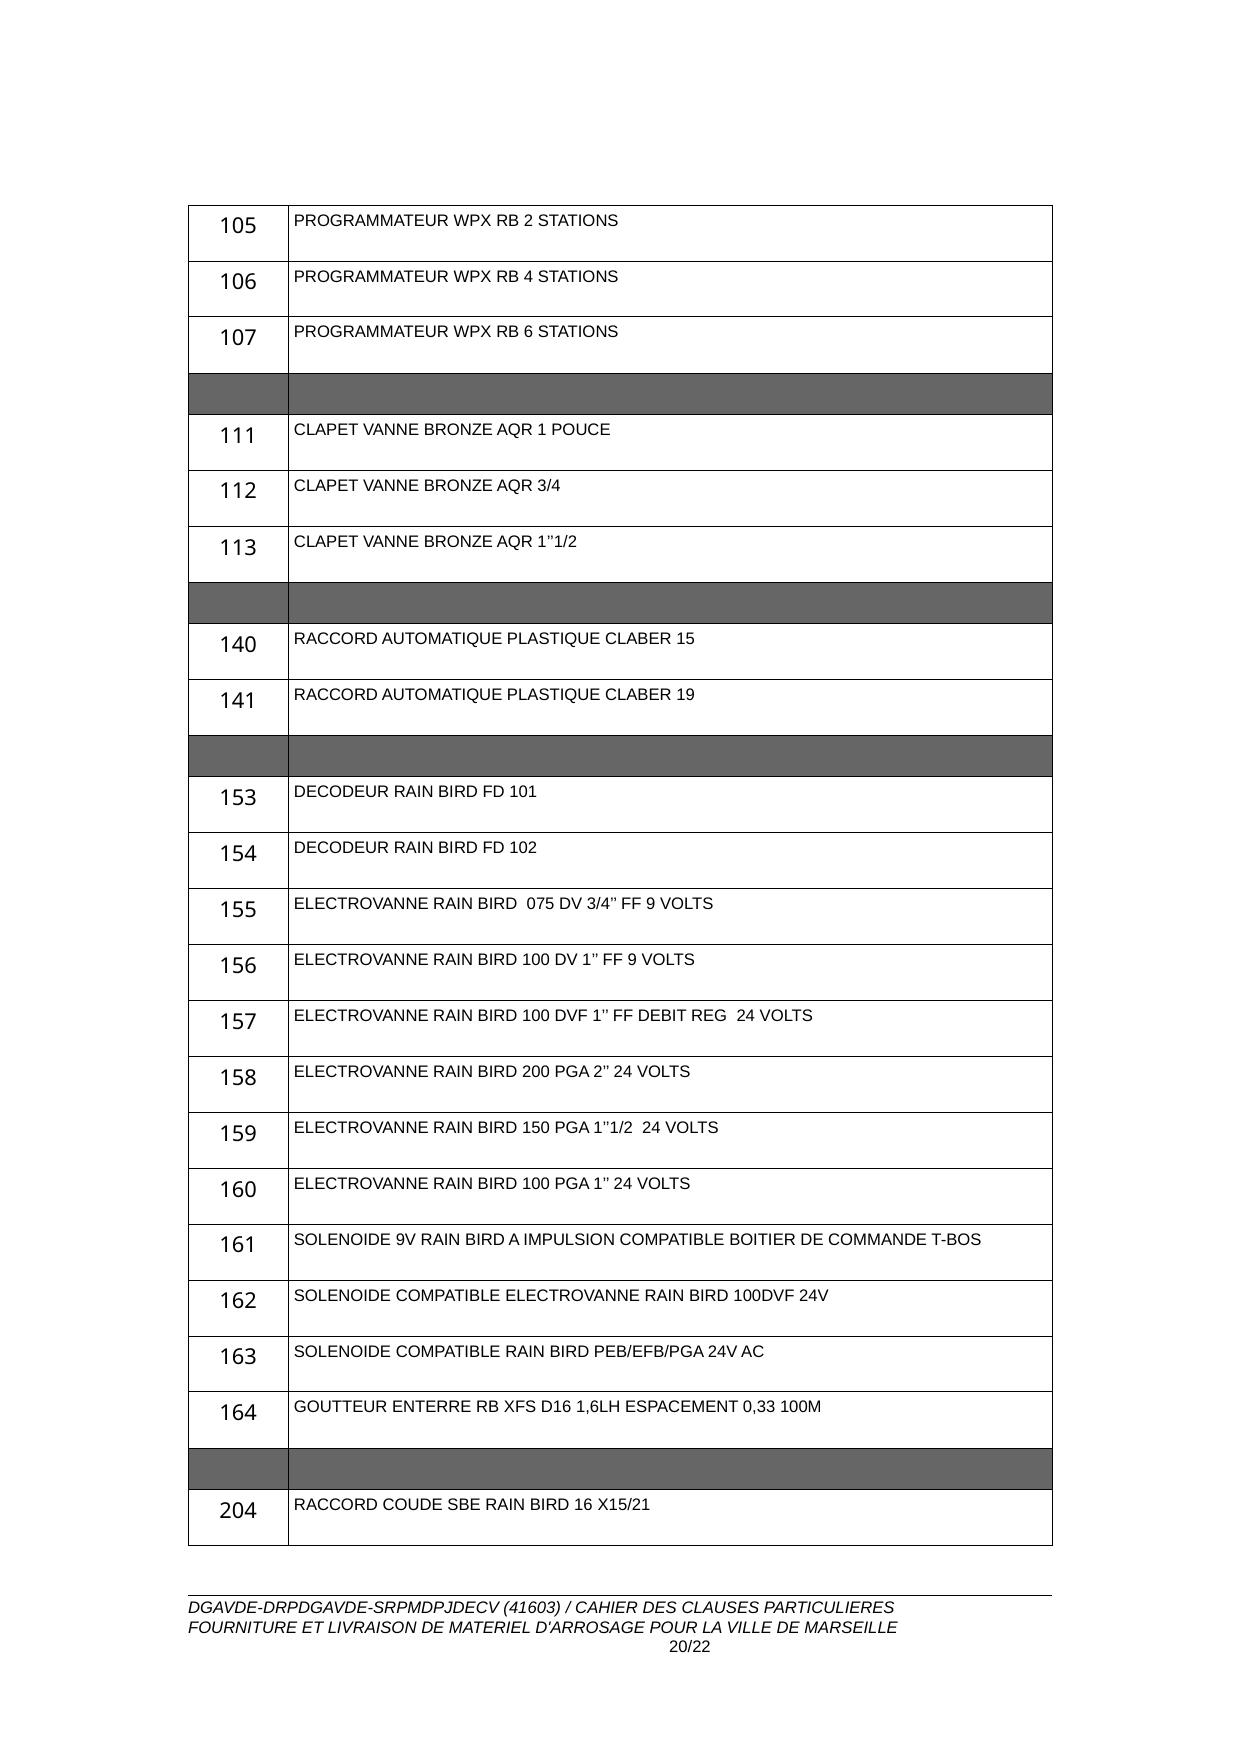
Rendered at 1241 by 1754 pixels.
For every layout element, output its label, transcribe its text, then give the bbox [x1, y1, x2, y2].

table_cell GOUTTEUR ENTERRE RB XFS D16 1,6LH ESPACEMENT 0,33 100M [289, 1392, 1052, 1447]
table_cell CLAPET VANNE BRONZE AQR 3/4 [289, 471, 1052, 526]
table_cell CLAPET VANNE BRONZE AQR 1’’1/2 [289, 527, 1052, 582]
table_cell [189, 374, 288, 414]
table_cell ELECTROVANNE RAIN BIRD 075 DV 3/4’’ FF 9 VOLTS [289, 889, 1052, 944]
table_cell 140 [189, 624, 288, 679]
table_cell RACCORD AUTOMATIQUE PLASTIQUE CLABER 15 [289, 624, 1052, 679]
table_cell 156 [189, 945, 288, 1000]
table_cell [289, 736, 1052, 776]
table_cell PROGRAMMATEUR WPX RB 2 STATIONS [289, 206, 1052, 261]
table_cell [189, 736, 288, 776]
table_cell 158 [189, 1057, 288, 1112]
table_cell SOLENOIDE COMPATIBLE RAIN BIRD PEB/EFB/PGA 24V AC [289, 1337, 1052, 1391]
table_cell [189, 1449, 288, 1489]
table_cell ELECTROVANNE RAIN BIRD 100 PGA 1’’ 24 VOLTS [289, 1169, 1052, 1224]
table_cell 204 [189, 1490, 288, 1545]
table_cell SOLENOIDE 9V RAIN BIRD A IMPULSION COMPATIBLE BOITIER DE COMMANDE T-BOS [289, 1225, 1052, 1279]
table_cell 157 [189, 1001, 288, 1056]
table_cell ELECTROVANNE RAIN BIRD 150 PGA 1’’1/2 24 VOLTS [289, 1113, 1052, 1168]
table_cell PROGRAMMATEUR WPX RB 6 STATIONS [289, 317, 1052, 372]
table_cell RACCORD COUDE SBE RAIN BIRD 16 X15/21 [289, 1490, 1052, 1545]
table_cell 154 [189, 833, 288, 888]
table_cell RACCORD AUTOMATIQUE PLASTIQUE CLABER 19 [289, 680, 1052, 735]
table_cell [189, 583, 288, 623]
table_cell PROGRAMMATEUR WPX RB 4 STATIONS [289, 262, 1052, 316]
table_cell 111 [189, 415, 288, 470]
table_cell 112 [189, 471, 288, 526]
table_cell 107 [189, 317, 288, 372]
table_cell [289, 374, 1052, 414]
table_cell CLAPET VANNE BRONZE AQR 1 POUCE [289, 415, 1052, 470]
table_cell SOLENOIDE COMPATIBLE ELECTROVANNE RAIN BIRD 100DVF 24V [289, 1281, 1052, 1336]
table_cell 105 [189, 206, 288, 261]
table_cell [289, 1449, 1052, 1489]
table_cell ELECTROVANNE RAIN BIRD 100 DV 1’’ FF 9 VOLTS [289, 945, 1052, 1000]
table_cell [289, 583, 1052, 623]
table_cell ELECTROVANNE RAIN BIRD 100 DVF 1’’ FF DEBIT REG 24 VOLTS [289, 1001, 1052, 1056]
table_cell 106 [189, 262, 288, 316]
table_cell 159 [189, 1113, 288, 1168]
table_cell 113 [189, 527, 288, 582]
table_cell 153 [189, 777, 288, 832]
table_cell 160 [189, 1169, 288, 1224]
table_cell ELECTROVANNE RAIN BIRD 200 PGA 2’’ 24 VOLTS [289, 1057, 1052, 1112]
table_cell 141 [189, 680, 288, 735]
table_cell DECODEUR RAIN BIRD FD 101 [289, 777, 1052, 832]
table_cell 163 [189, 1337, 288, 1391]
table_cell DECODEUR RAIN BIRD FD 102 [289, 833, 1052, 888]
table_cell 162 [189, 1281, 288, 1336]
table_cell 155 [189, 889, 288, 944]
table_cell 161 [189, 1225, 288, 1279]
table_cell 164 [189, 1392, 288, 1447]
